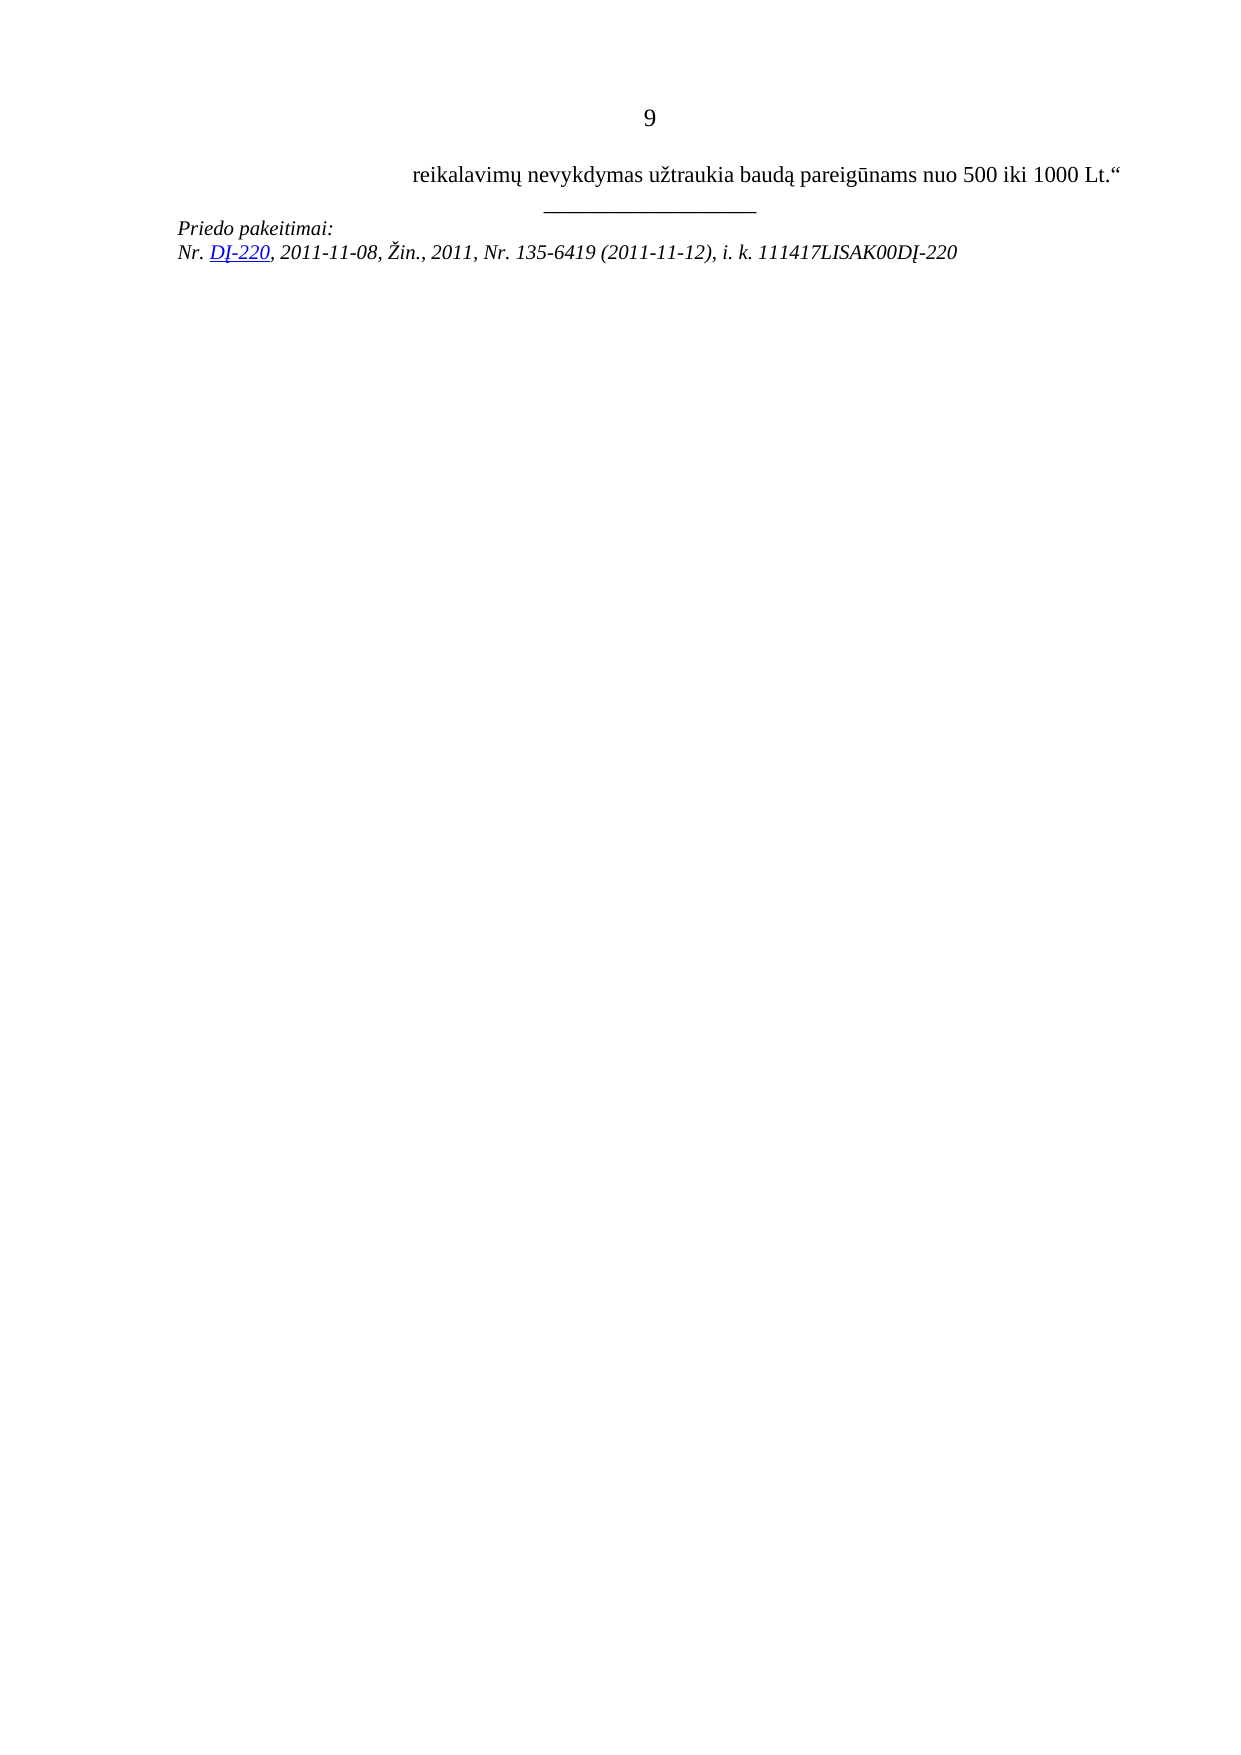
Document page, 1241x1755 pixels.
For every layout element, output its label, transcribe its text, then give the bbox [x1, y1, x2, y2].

text Nr. DĮ-220, 2011-11-08, Žin., 2011, Nr. 135-6419 (2011-11-12), i. k. 111417LISAK00DĮ-220 [177, 240, 1122, 264]
table_cell [177, 161, 401, 187]
text _________________ [177, 187, 1122, 216]
text Priedo pakeitimai: [177, 216, 1122, 240]
table_cell reikalavimų nevykdymas užtraukia baudą pareigūnams nuo 500 iki 1000 Lt.“ [401, 161, 1145, 187]
